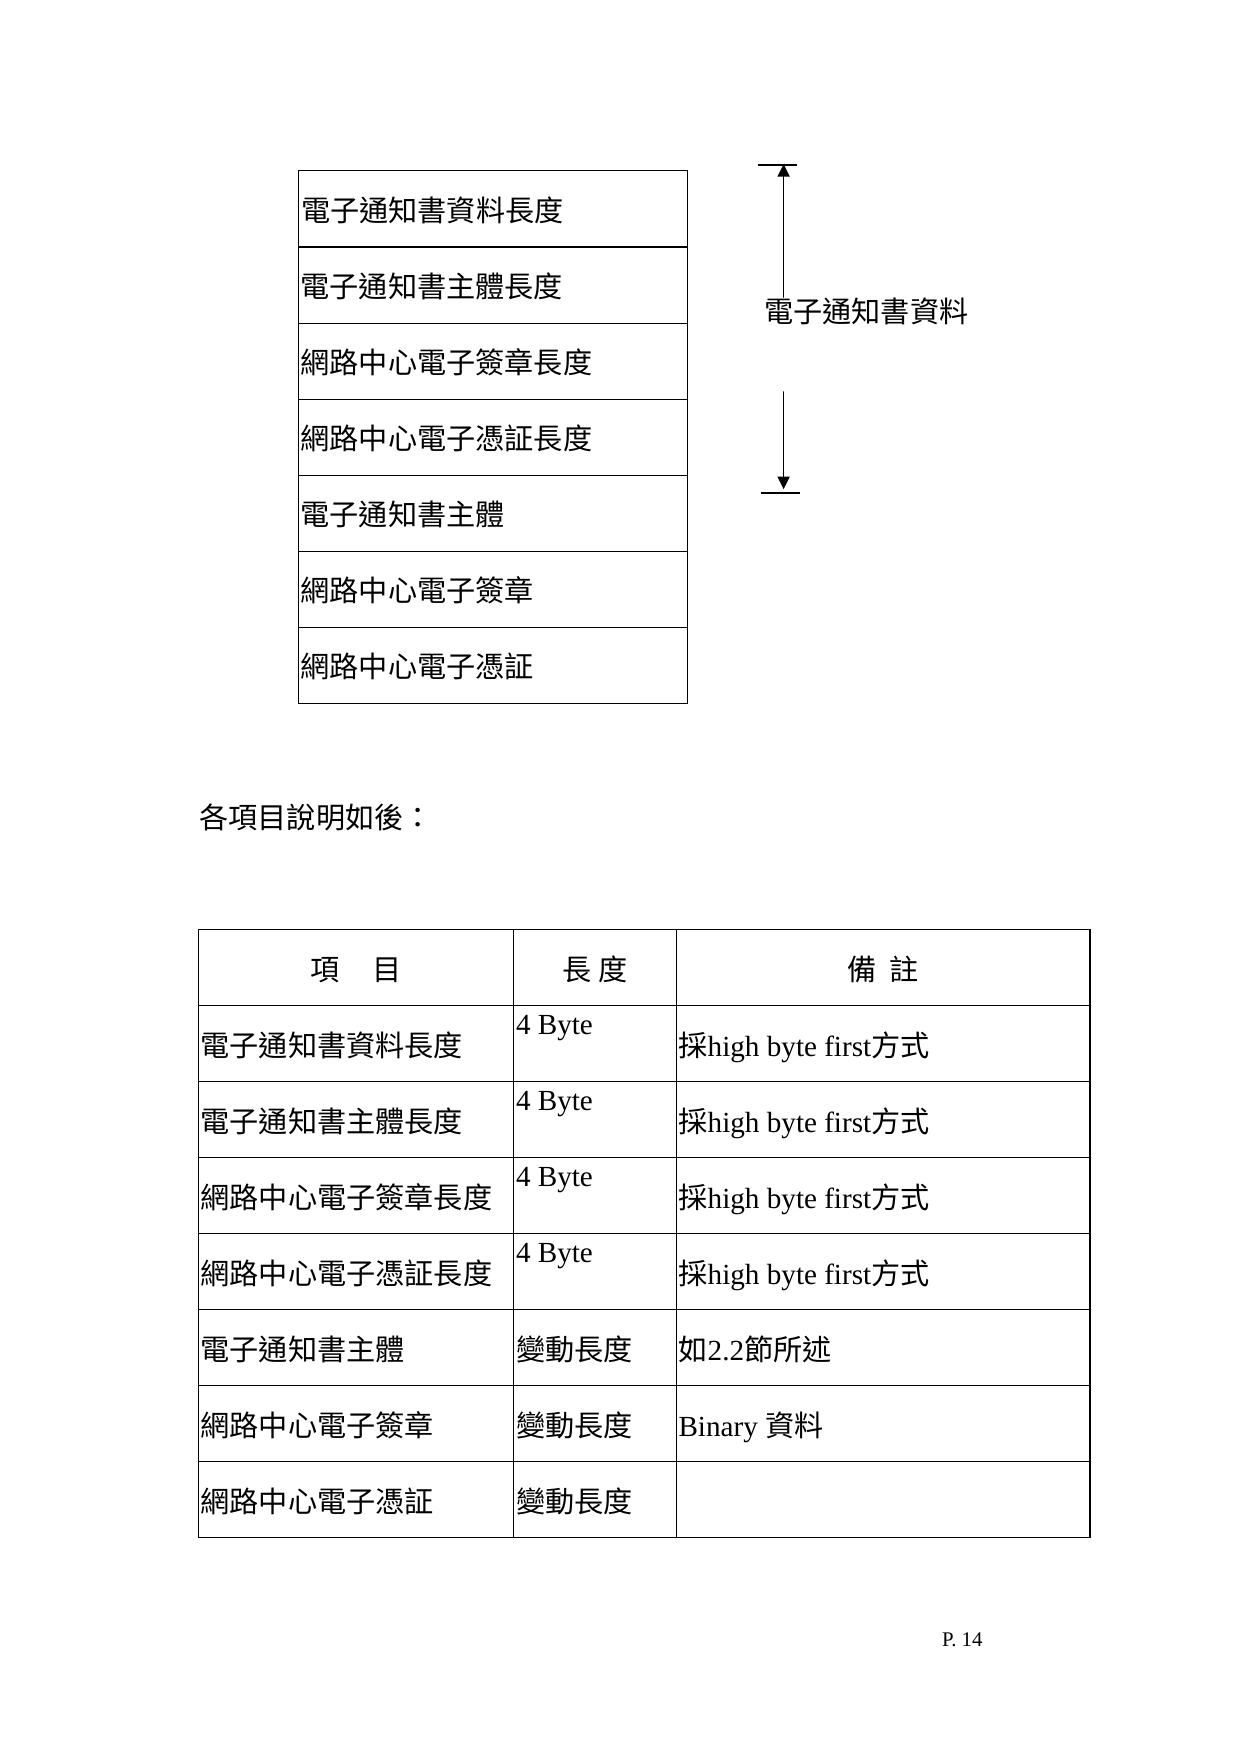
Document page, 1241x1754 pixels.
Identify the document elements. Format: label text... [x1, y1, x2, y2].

table_cell 採high byte first方式 [677, 1234, 1089, 1309]
table_cell 網路中心電子簽章 [299, 552, 687, 627]
table_cell 網路中心電子憑証 [199, 1462, 513, 1537]
table_cell 採high byte first方式 [677, 1006, 1089, 1081]
table_cell 電子通知書資料長度 [199, 1006, 513, 1081]
table_header 長 度 [514, 930, 676, 1005]
table_cell 網路中心電子憑証長度 [299, 400, 687, 474]
table_cell 變動長度 [514, 1462, 676, 1537]
table_cell 電子通知書主體長度 [299, 248, 687, 322]
table_cell 電子通知書主體長度 [199, 1082, 513, 1157]
table_cell 採high byte first方式 [677, 1082, 1089, 1157]
table_cell 4 Byte [514, 1082, 676, 1157]
table_cell 採high byte first方式 [677, 1158, 1089, 1233]
table_cell 變動長度 [514, 1386, 676, 1461]
table_cell 變動長度 [514, 1310, 676, 1385]
table_cell 4 Byte [514, 1158, 676, 1233]
table_cell 4 Byte [514, 1234, 676, 1309]
table_cell 電子通知書主體 [199, 1310, 513, 1385]
table_cell 網路中心電子憑証 [299, 628, 687, 703]
table_cell Binary 資料 [677, 1386, 1089, 1461]
table_header 項 目 [199, 930, 513, 1005]
table_cell 電子通知書主體 [299, 476, 687, 551]
table_cell 網路中心電子簽章長度 [299, 324, 687, 398]
table_cell 網路中心電子簽章長度 [199, 1158, 513, 1233]
table_header 備 註 [677, 930, 1089, 1005]
table_cell 網路中心電子憑証長度 [199, 1234, 513, 1309]
table_header 電子通知書資料長度 [299, 171, 687, 246]
table_cell 4 Byte [514, 1006, 676, 1081]
table_cell 如2.2節所述 [677, 1310, 1089, 1385]
text 各項目說明如後： [199, 779, 1104, 854]
table_cell 網路中心電子簽章 [199, 1386, 513, 1461]
table_cell [677, 1462, 1089, 1537]
